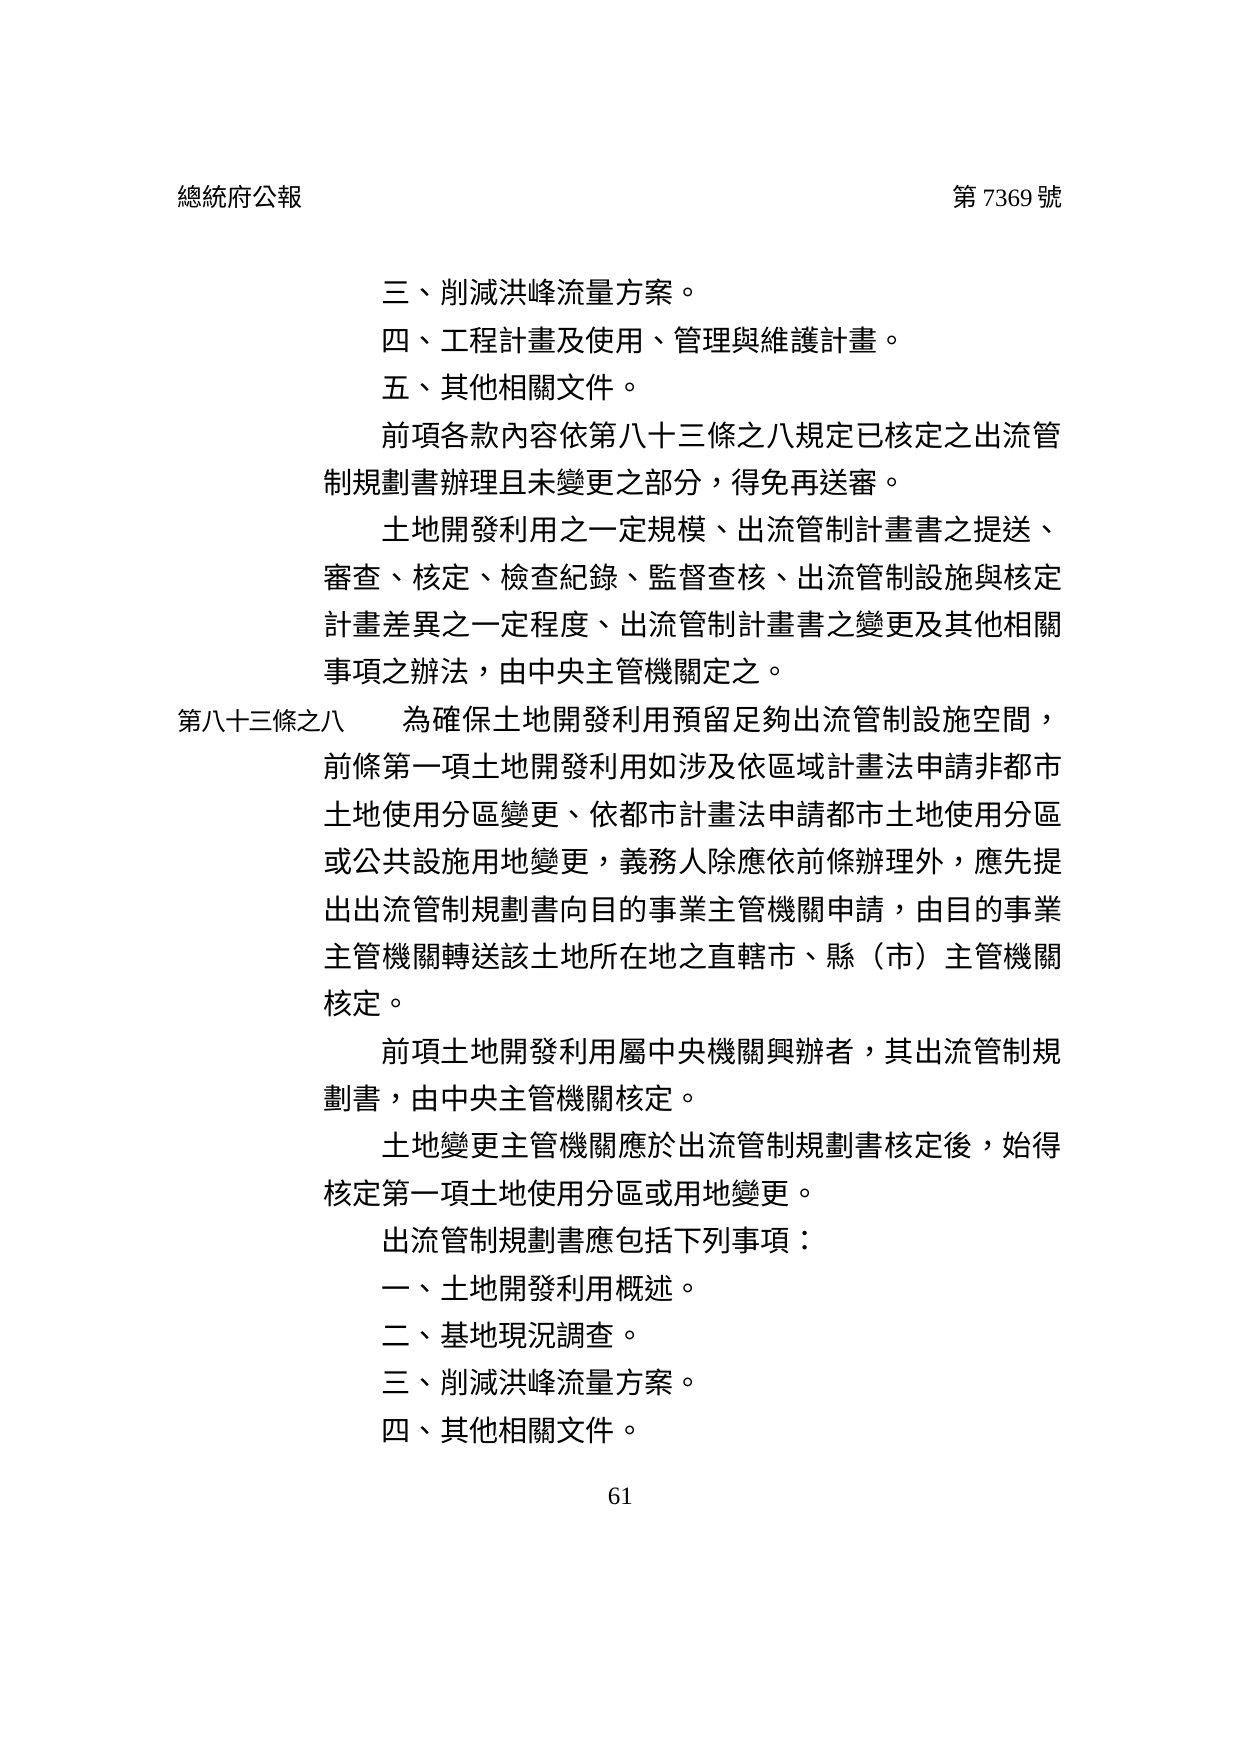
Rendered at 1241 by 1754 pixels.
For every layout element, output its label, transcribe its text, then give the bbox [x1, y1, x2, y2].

text 四、工程計畫及使用、管理與維護計畫。 [381, 313, 1063, 361]
text 五、其他相關文件。 [381, 361, 1063, 408]
text 四、其他相關文件。 [381, 1403, 1063, 1451]
text 一、土地開發利用概述。 [381, 1261, 1063, 1308]
text 土地開發利用之一定規模、出流管制計畫書之提送、審查、核定、檢查紀錄、監督查核、出流管制設施與核定計畫差異之一定程度、出流管制計畫書之變更及其他相關事項之辦法，由中央主管機關定之。 [323, 503, 1063, 692]
text 三、削減洪峰流量方案。 [381, 266, 1063, 313]
text 二、基地現況調查。 [381, 1308, 1063, 1356]
text 三、削減洪峰流量方案。 [381, 1356, 1063, 1403]
text 土地變更主管機關應於出流管制規劃書核定後，始得核定第一項土地使用分區或用地變更。 [323, 1119, 1063, 1214]
text 前項各款內容依第八十三條之八規定已核定之出流管制規劃書辦理且未變更之部分，得免再送審。 [323, 408, 1063, 503]
text 出流管制規劃書應包括下列事項： [323, 1214, 1063, 1261]
text 第八十三條之八 為確保土地開發利用預留足夠出流管制設施空間，前條第一項土地開發利用如涉及依區域計畫法申請非都市土地使用分區變更、依都市計畫法申請都市土地使用分區或公共設施用地變更，義務人除應依前條辦理外，應先提出出流管制規劃書向目的事業主管機關申請，由目的事業主管機關轉送該土地所在地之直轄市、縣（市）主管機關核定。 [177, 692, 1063, 1024]
text 前項土地開發利用屬中央機關興辦者，其出流管制規劃書，由中央主管機關核定。 [323, 1024, 1063, 1119]
